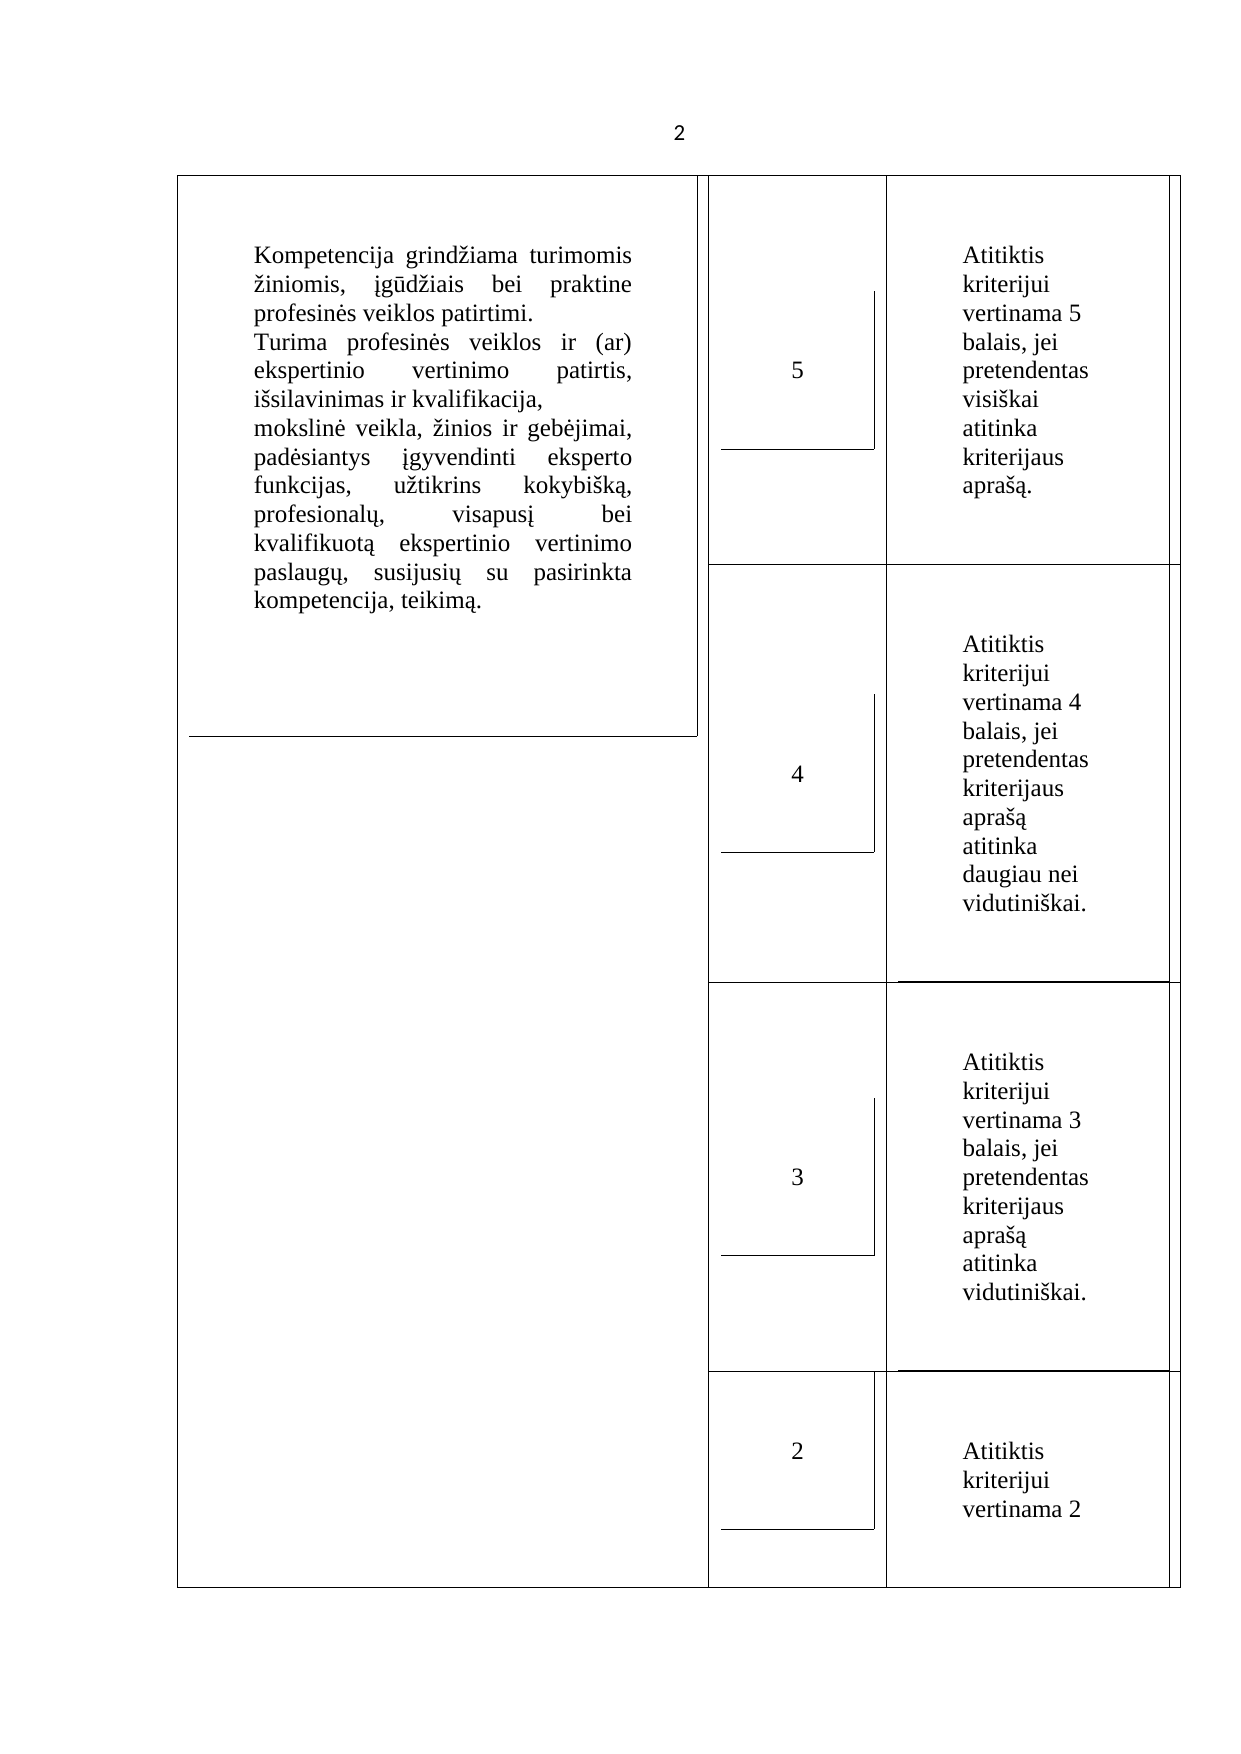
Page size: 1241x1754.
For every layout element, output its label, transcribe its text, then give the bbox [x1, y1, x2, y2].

table_cell Kompetencija grindžiama turimomis žiniomis, įgūdžiais bei praktine profesinės veiklos patirtimi. Turima profesinės veiklos ir (ar) ekspertinio vertinimo patirtis, išsilavinimas ir kvalifikacija, mokslinė veikla, žinios ir gebėjimai, padėsiantys įgyvendinti eksperto funkcijas, užtikrins kokybišką, profesionalų, visapusį bei kvalifikuotą ekspertinio vertinimo paslaugų, susijusių su pasirinkta kompetencija, teikimą. [178, 176, 708, 1587]
table_cell Atitiktis kriterijui vertinama 4 balais, jei pretendentas kriterijaus aprašą atitinka daugiau nei vidutiniškai. [887, 565, 1169, 982]
table_cell 2 [709, 1372, 886, 1587]
table_cell [1170, 983, 1180, 1371]
table_cell [1170, 565, 1180, 982]
table_cell Atitiktis kriterijui vertinama 3 balais, jei pretendentas kriterijaus aprašą atitinka vidutiniškai. [887, 983, 1169, 1371]
table_cell [1170, 176, 1180, 564]
table_cell Atitiktis kriterijui vertinama 5 balais, jei pretendentas visiškai atitinka kriterijaus aprašą. [887, 176, 1169, 564]
table_cell 3 [709, 983, 886, 1371]
table_cell 5 [709, 176, 886, 564]
table_cell 4 [709, 565, 886, 982]
table_cell Atitiktis kriterijui vertinama 2 [887, 1372, 1169, 1587]
